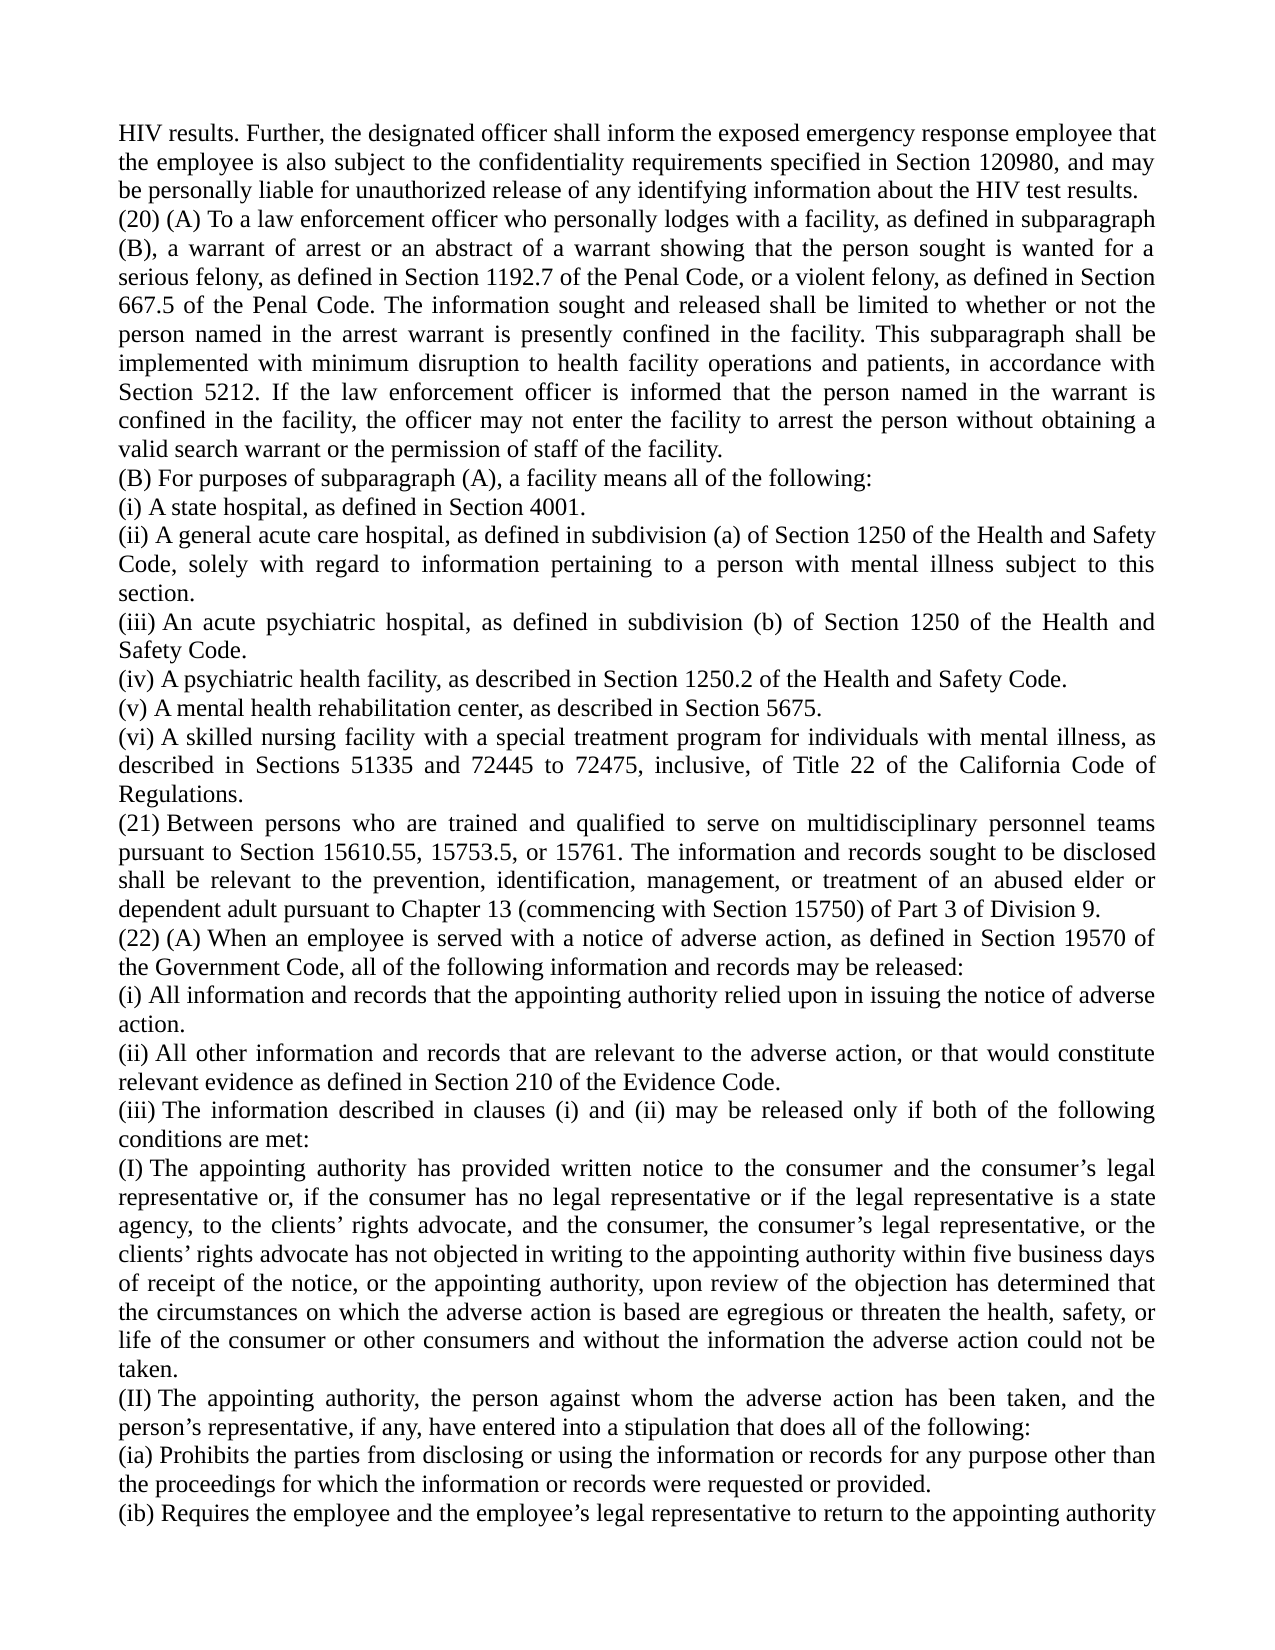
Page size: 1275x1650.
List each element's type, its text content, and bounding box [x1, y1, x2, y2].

text (ib) Requires the employee and the employee’s legal representative to return to the appointing authority [118, 1498, 1157, 1527]
text (20) (A) To a law enforcement officer who personally lodges with a facility, as defined in subparagraph (B), a warrant of arrest or an abstract of a warrant showing that the person sought is wanted for a serious felony, as defined in Section 1192.7 of the Penal Code, or a violent felony, as defined in Section 667.5 of the Penal Code. The information sought and released shall be limited to whether or not the person named in the arrest warrant is presently confined in the facility. This subparagraph shall be implemented with minimum disruption to health facility operations and patients, in accordance with Section 5212. If the law enforcement officer is informed that the person named in the warrant is confined in the facility, the officer may not enter the facility to arrest the person without obtaining a valid search warrant or the permission of staff of the facility. [118, 204, 1157, 463]
text (iv) A psychiatric health facility, as described in Section 1250.2 of the Health and Safety Code. [118, 664, 1157, 693]
text (ia) Prohibits the parties from disclosing or using the information or records for any purpose other than the proceedings for which the information or records were requested or provided. [118, 1441, 1157, 1498]
text (i) All information and records that the appointing authority relied upon in issuing the notice of adverse action. [118, 981, 1157, 1038]
text (vi) A skilled nursing facility with a special treatment program for individuals with mental illness, as described in Sections 51335 and 72445 to 72475, inclusive, of Title 22 of the California Code of Regulations. [118, 722, 1157, 808]
text (i) A state hospital, as defined in Section 4001. [118, 492, 1157, 521]
text (iii) The information described in clauses (i) and (ii) may be released only if both of the following conditions are met: [118, 1096, 1157, 1153]
text (ii) A general acute care hospital, as defined in subdivision (a) of Section 1250 of the Health and Safety Code, solely with regard to information pertaining to a person with mental illness subject to this section. [118, 521, 1157, 607]
text (21) Between persons who are trained and qualified to serve on multidisciplinary personnel teams pursuant to Section 15610.55, 15753.5, or 15761. The information and records sought to be disclosed shall be relevant to the prevention, identification, management, or treatment of an abused elder or dependent adult pursuant to Chapter 13 (commencing with Section 15750) of Part 3 of Division 9. [118, 808, 1157, 923]
text (II) The appointing authority, the person against whom the adverse action has been taken, and the person’s representative, if any, have entered into a stipulation that does all of the following: [118, 1383, 1157, 1441]
text (iii) An acute psychiatric hospital, as defined in subdivision (b) of Section 1250 of the Health and Safety Code. [118, 607, 1157, 664]
text (ii) All other information and records that are relevant to the adverse action, or that would constitute relevant evidence as defined in Section 210 of the Evidence Code. [118, 1038, 1157, 1096]
text (v) A mental health rehabilitation center, as described in Section 5675. [118, 693, 1157, 722]
text HIV results. Further, the designated officer shall inform the exposed emergency response employee that the employee is also subject to the confidentiality requirements specified in Section 120980, and may be personally liable for unauthorized release of any identifying information about the HIV test results. [118, 118, 1157, 204]
text (I) The appointing authority has provided written notice to the consumer and the consumer’s legal representative or, if the consumer has no legal representative or if the legal representative is a state agency, to the clients’ rights advocate, and the consumer, the consumer’s legal representative, or the clients’ rights advocate has not objected in writing to the appointing authority within five business days of receipt of the notice, or the appointing authority, upon review of the objection has determined that the circumstances on which the adverse action is based are egregious or threaten the health, safety, or life of the consumer or other consumers and without the information the adverse action could not be taken. [118, 1153, 1157, 1383]
text (B) For purposes of subparagraph (A), a facility means all of the following: [118, 463, 1157, 492]
text (22) (A) When an employee is served with a notice of adverse action, as defined in Section 19570 of the Government Code, all of the following information and records may be released: [118, 923, 1157, 981]
